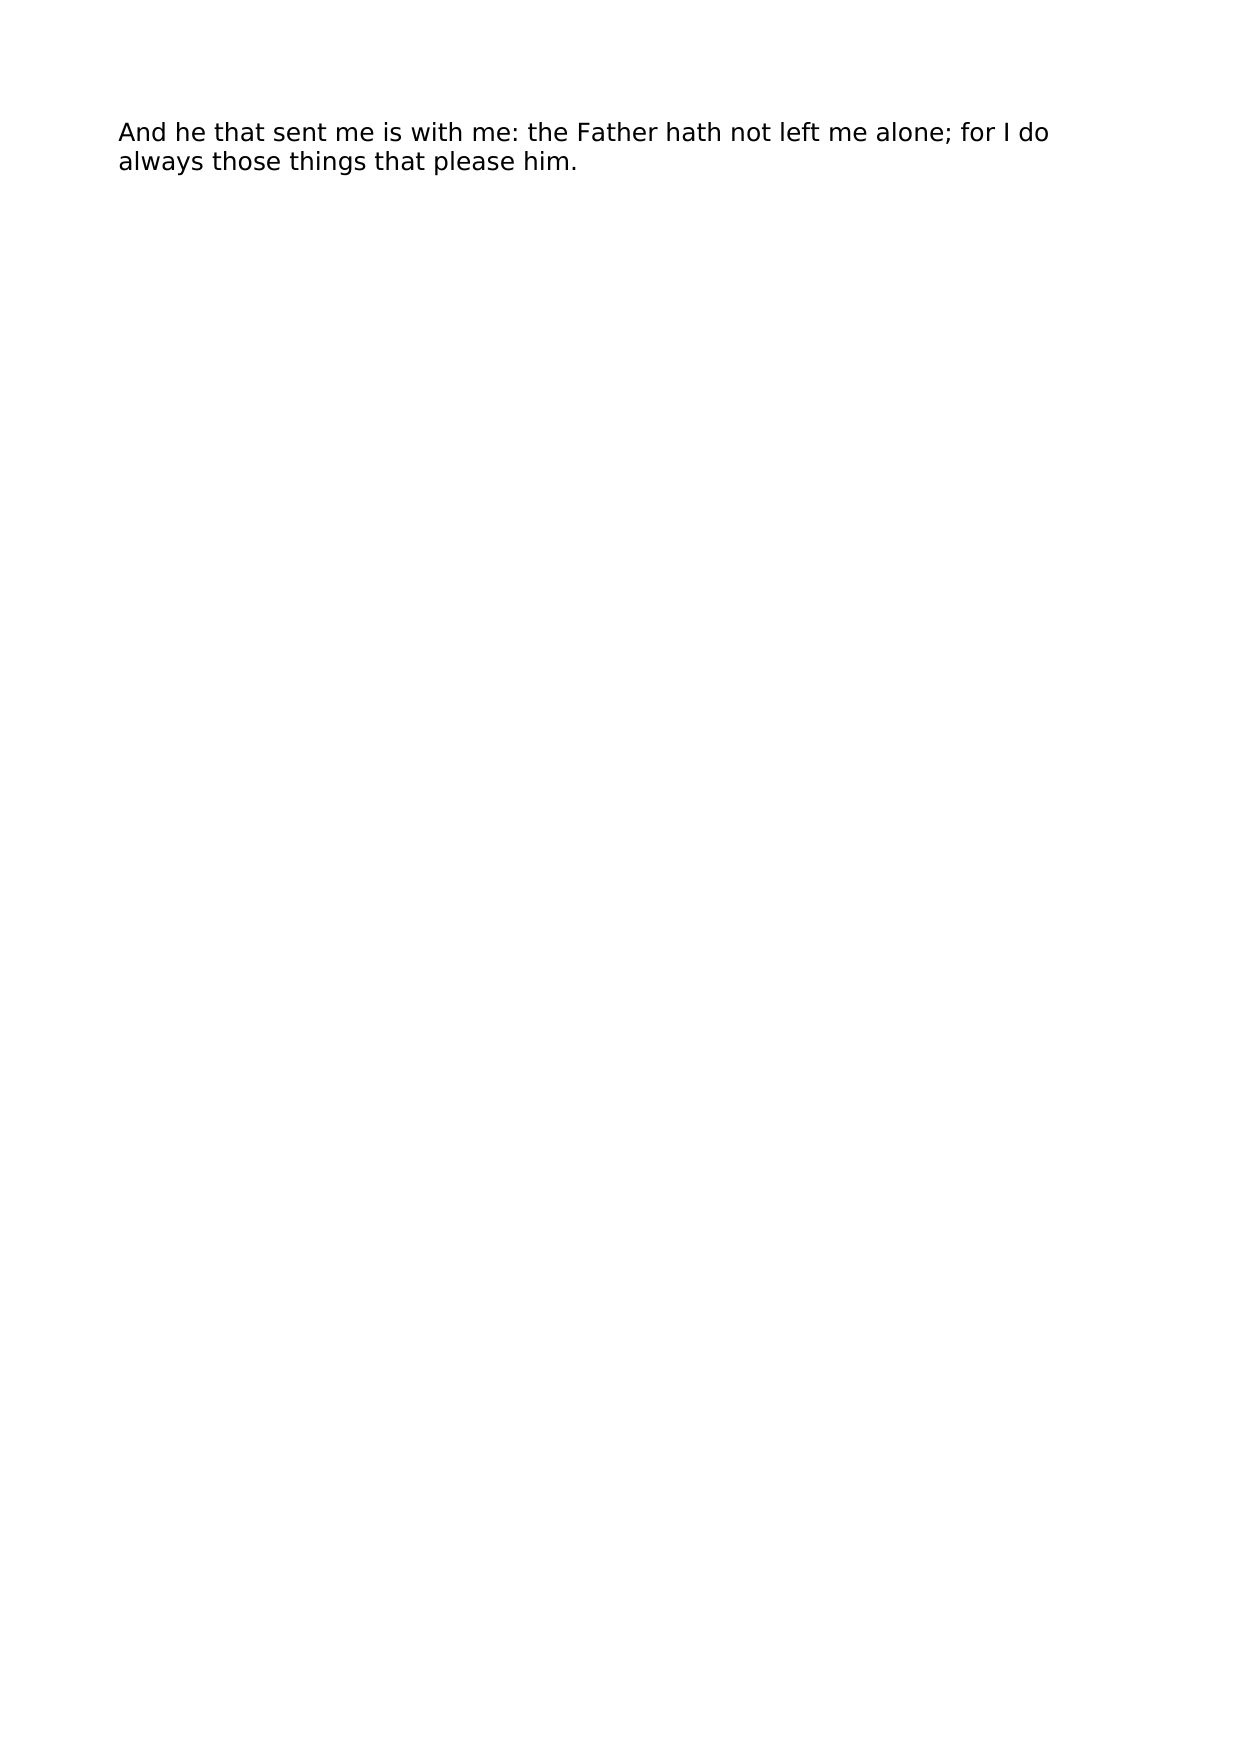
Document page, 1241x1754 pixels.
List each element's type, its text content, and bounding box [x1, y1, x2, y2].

text And he that sent me is with me: the Father hath not left me alone; for I do always those things that please him. [118, 118, 1122, 176]
